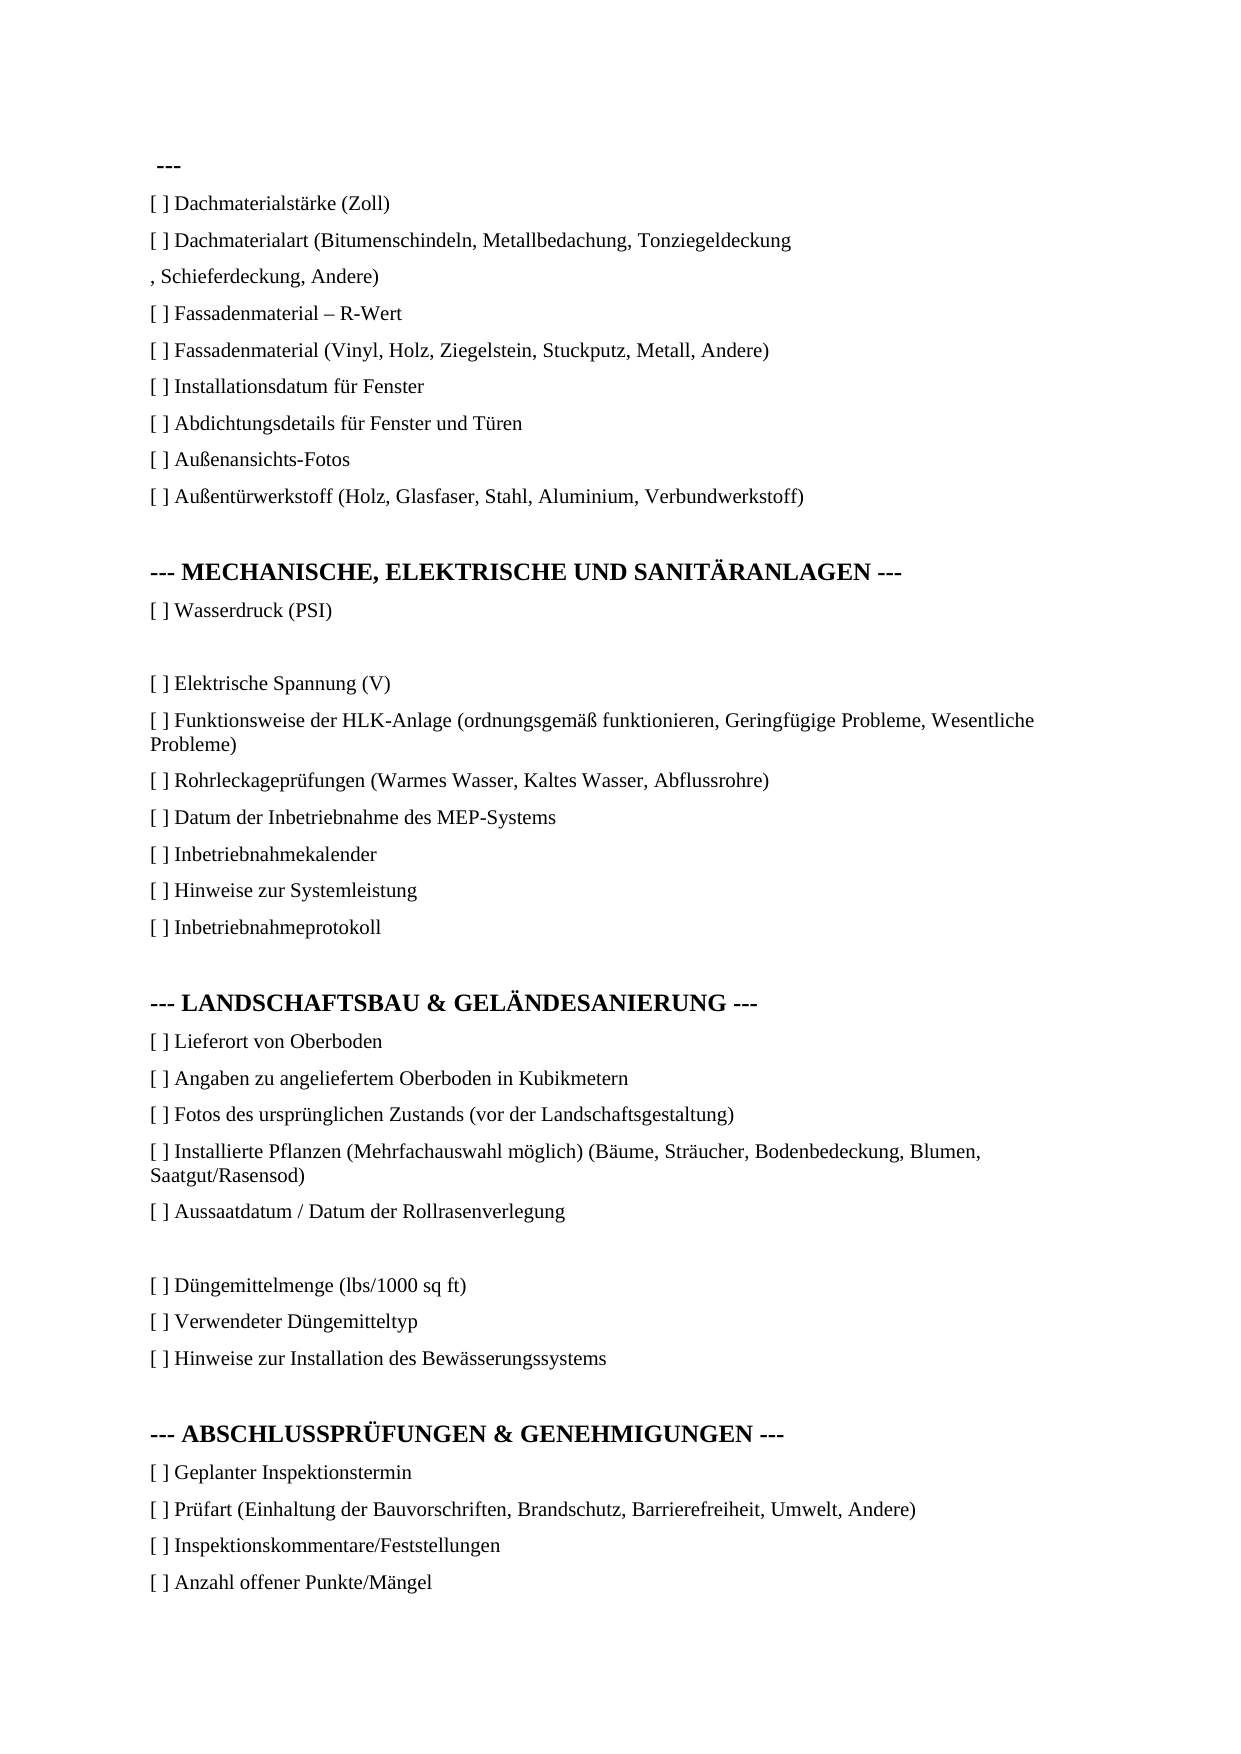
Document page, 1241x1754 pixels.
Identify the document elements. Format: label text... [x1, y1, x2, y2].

text [ ] Fassadenmaterial – R-Wert [150, 301, 1090, 325]
text [ ] Außenansichts-Fotos [150, 447, 1090, 471]
text [ ] Dachmaterialstärke (Zoll) [150, 191, 1090, 215]
text [ ] Rohrleckageprüfungen (Warmes Wasser, Kaltes Wasser, Abflussrohre) [150, 768, 1090, 792]
text [ ] Fassadenmaterial (Vinyl, Holz, Ziegelstein, Stuckputz, Metall, Andere) [150, 337, 1090, 362]
text [ ] Prüfart (Einhaltung der Bauvorschriften, Brandschutz, Barrierefreiheit, Umwelt, Andere) [150, 1497, 1090, 1521]
text [ ] Anzahl offener Punkte/Mängel [150, 1570, 1090, 1594]
text [ ] Außentürwerkstoff (Holz, Glasfaser, Stahl, Aluminium, Verbundwerkstoff) [150, 484, 1090, 508]
text [ ] Abdichtungsdetails für Fenster und Türen [150, 411, 1090, 435]
text [ ] Hinweise zur Installation des Bewässerungssystems [150, 1346, 1090, 1370]
text --- LANDSCHAFTSBAU & GELÄNDESANIERUNG --- [150, 988, 1090, 1017]
text [ ] Dachmaterialart (Bitumenschindeln, Metallbedachung, Tonziegeldeckung [150, 228, 1090, 252]
text [ ] Angaben zu angeliefertem Oberboden in Kubikmetern [150, 1066, 1090, 1090]
text [ ] Elektrische Spannung (V) [150, 671, 1090, 695]
text [ ] Geplanter Inspektionstermin [150, 1460, 1090, 1484]
text [ ] Lieferort von Oberboden [150, 1029, 1090, 1053]
text [ ] Datum der Inbetriebnahme des MEP-Systems [150, 805, 1090, 829]
text [ ] Wasserdruck (PSI) [150, 598, 1090, 622]
text , Schieferdeckung, Andere) [150, 264, 1090, 288]
text --- ABSCHLUSSPRÜFUNGEN & GENEHMIGUNGEN --- [150, 1419, 1090, 1447]
text [ ] Aussaatdatum / Datum der Rollrasenverlegung [150, 1199, 1090, 1223]
text [ ] Inbetriebnahmekalender [150, 842, 1090, 866]
text [ ] Verwendeter Düngemitteltyp [150, 1309, 1090, 1333]
text [ ] Fotos des ursprünglichen Zustands (vor der Landschaftsgestaltung) [150, 1102, 1090, 1126]
text [ ] Inbetriebnahmeprotokoll [150, 915, 1090, 939]
text [ ] Hinweise zur Systemleistung [150, 878, 1090, 902]
text --- [150, 150, 1090, 179]
text [ ] Inspektionskommentare/Feststellungen [150, 1533, 1090, 1557]
text --- MECHANISCHE, ELEKTRISCHE UND SANITÄRANLAGEN --- [150, 557, 1090, 586]
text [ ] Installierte Pflanzen (Mehrfachauswahl möglich) (Bäume, Sträucher, Bodenbedeckung, Blumen, Saatgut/Rasensod) [150, 1139, 1090, 1187]
text [ ] Düngemittelmenge (lbs/1000 sq ft) [150, 1272, 1090, 1297]
text [ ] Funktionsweise der HLK-Anlage (ordnungsgemäß funktionieren, Geringfügige Probleme, Wesentliche Probleme) [150, 708, 1090, 756]
text [ ] Installationsdatum für Fenster [150, 374, 1090, 398]
